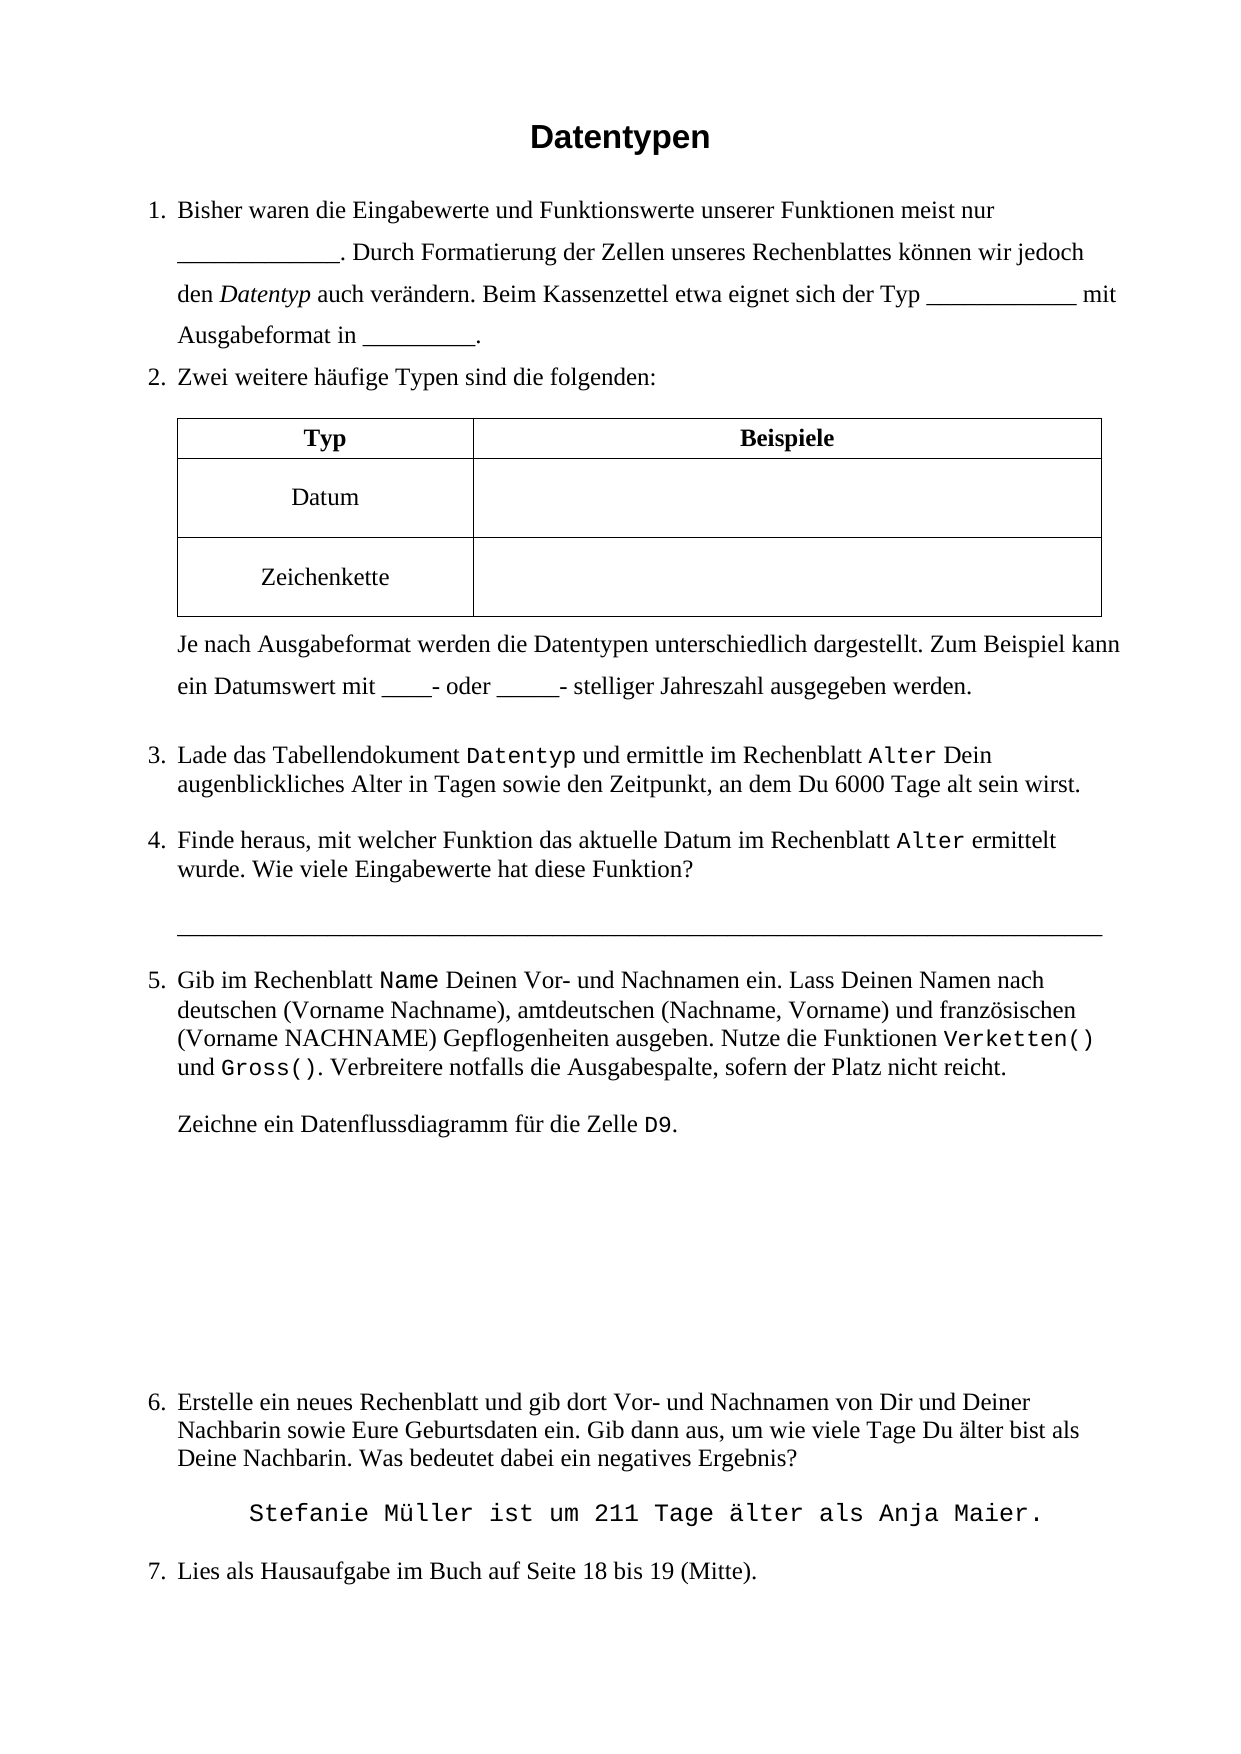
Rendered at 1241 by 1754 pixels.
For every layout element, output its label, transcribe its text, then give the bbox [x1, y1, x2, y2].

list Bisher waren die Eingabewerte und Funktionswerte unserer Funktionen meist nur _____________. Durch Formatierung der Zellen unseres Rechenblattes können wir jedoch den Datentyp auch verändern. Beim Kassenzettel etwa eignet sich der Typ ____________ mit Ausgabeformat in _________. [148, 197, 1122, 349]
table_header Beispiele [474, 419, 1101, 458]
table_cell [474, 538, 1101, 616]
list Lade das Tabellendokument Datentyp und ermittle im Rechenblatt Alter Dein augenblickliches Alter in Tagen sowie den Zeitpunkt, an dem Du 6000 Tage alt sein wirst. [148, 741, 1122, 798]
list Zwei weitere häufige Typen sind die folgenden: [148, 363, 1122, 391]
table_cell Zeichenkette [178, 538, 473, 616]
list Finde heraus, mit welcher Funktion das aktuelle Datum im Rechenblatt Alter ermittelt wurde. Wie viele Eingabewerte hat diese Funktion? [148, 826, 1122, 883]
list __________________________________________________________________________ [148, 911, 1122, 938]
list Stefanie Müller ist um 211 Tage älter als Anja Maier. [148, 1499, 1122, 1529]
list Zeichne ein Datenflussdiagramm für die Zelle D9. [148, 1110, 1122, 1139]
table_cell [474, 459, 1101, 537]
list Lies als Hausaufgabe im Buch auf Seite 18 bis 19 (Mitte). [148, 1557, 1122, 1584]
table_cell Datum [178, 459, 473, 537]
list Gib im Rechenblatt Name Deinen Vor- und Nachnamen ein. Lass Deinen Namen nach deutschen (Vorname Nachname), amtdeutschen (Nachname, Vorname) und französischen (Vorname NACHNAME) Gepflogenheiten ausgeben. Nutze die Funktionen Verketten() und Gross(). Verbreitere notfalls die Ausgabespalte, sofern der Platz nicht reicht. [148, 966, 1122, 1082]
table_header Typ [178, 419, 473, 458]
list Je nach Ausgabeformat werden die Datentypen unterschiedlich dargestellt. Zum Beispiel kann ein Datumswert mit ____- oder _____- stelliger Jahreszahl ausgegeben werden. [148, 631, 1122, 700]
text Datentypen [118, 118, 1122, 155]
list Erstelle ein neues Rechenblatt und gib dort Vor- und Nachnamen von Dir und Deiner Nachbarin sowie Eure Geburtsdaten ein. Gib dann aus, um wie viele Tage Du älter bist als Deine Nachbarin. Was bedeutet dabei ein negatives Ergebnis? [148, 1388, 1122, 1472]
